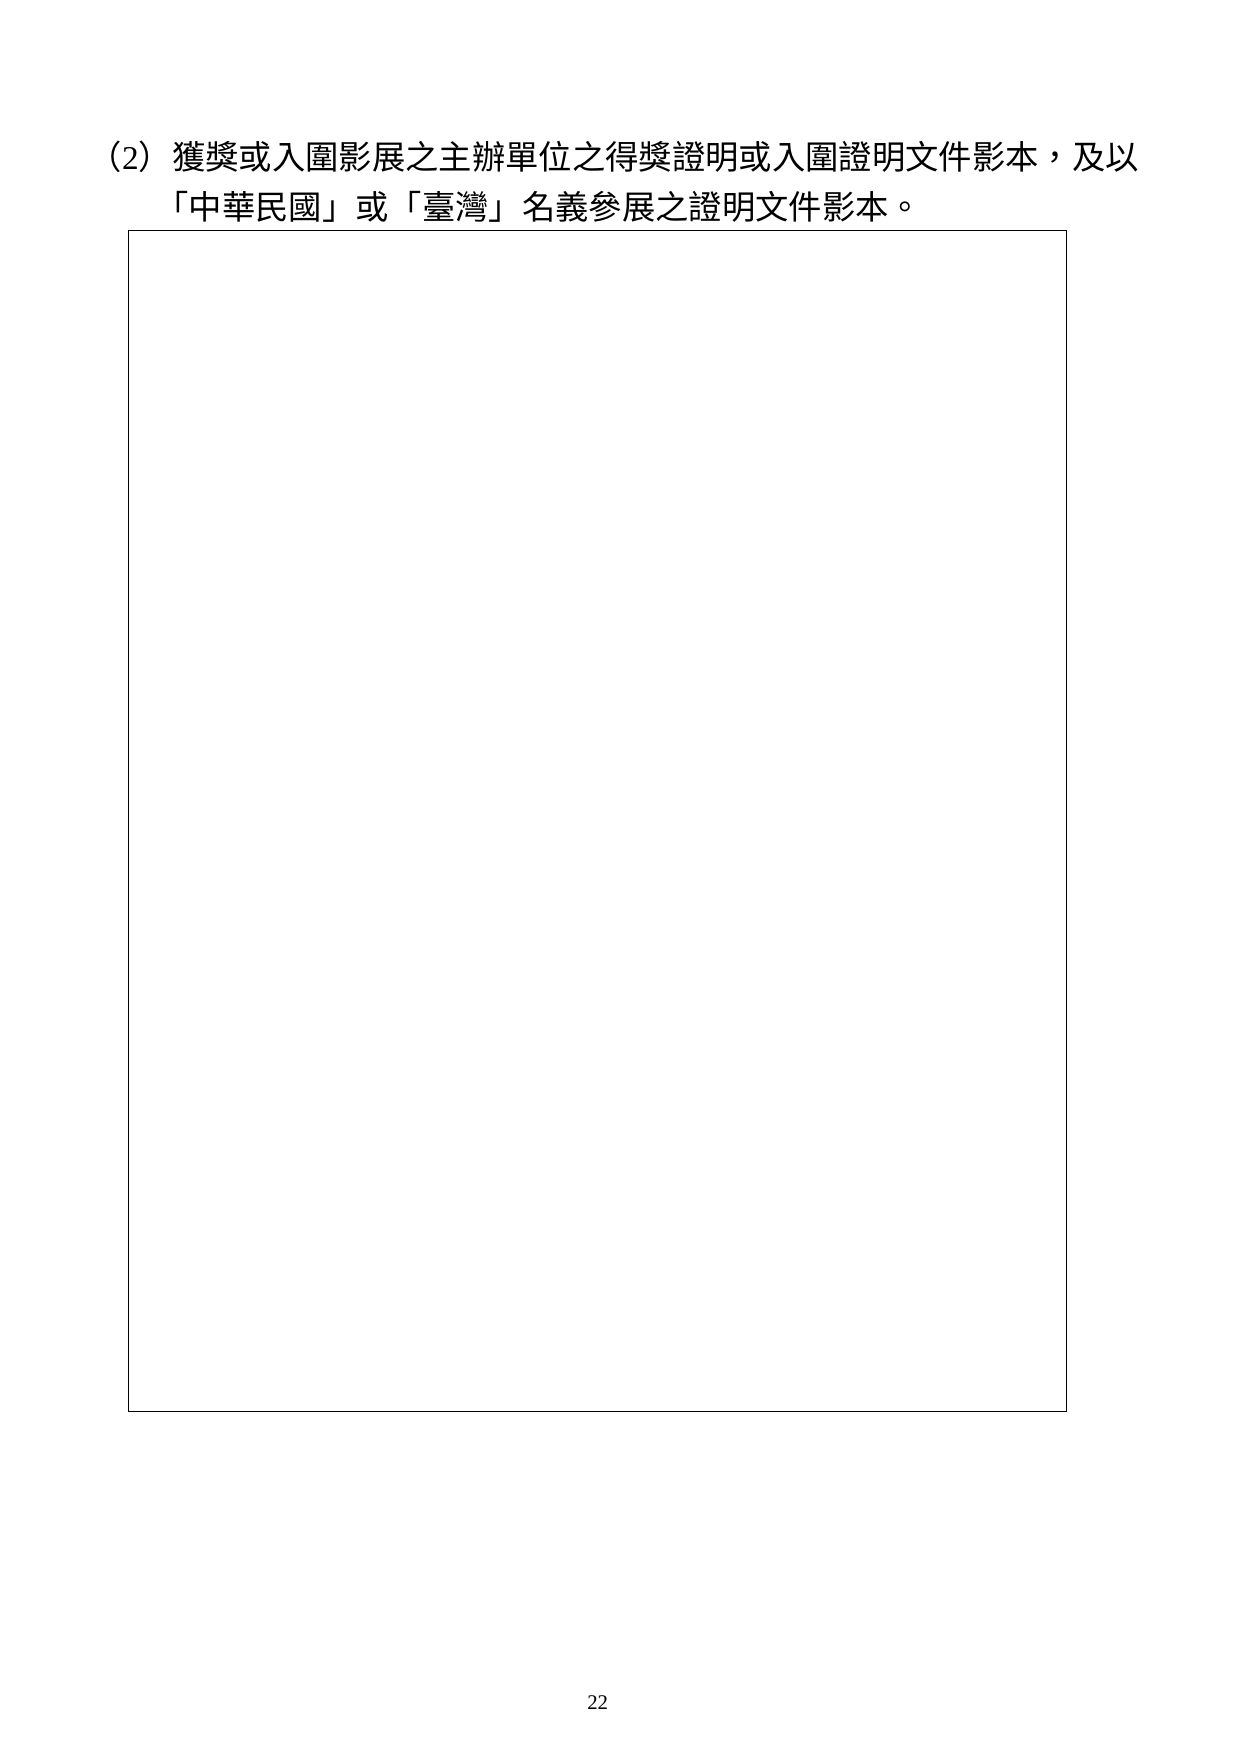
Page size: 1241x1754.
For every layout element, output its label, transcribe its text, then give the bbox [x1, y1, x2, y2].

text （2）獲獎或入圍影展之主辦單位之得獎證明或入圍證明文件影本，及以「中華民國」或「臺灣」名義參展之證明文件影本。 [88, 129, 1165, 229]
table_header [129, 231, 1066, 1411]
